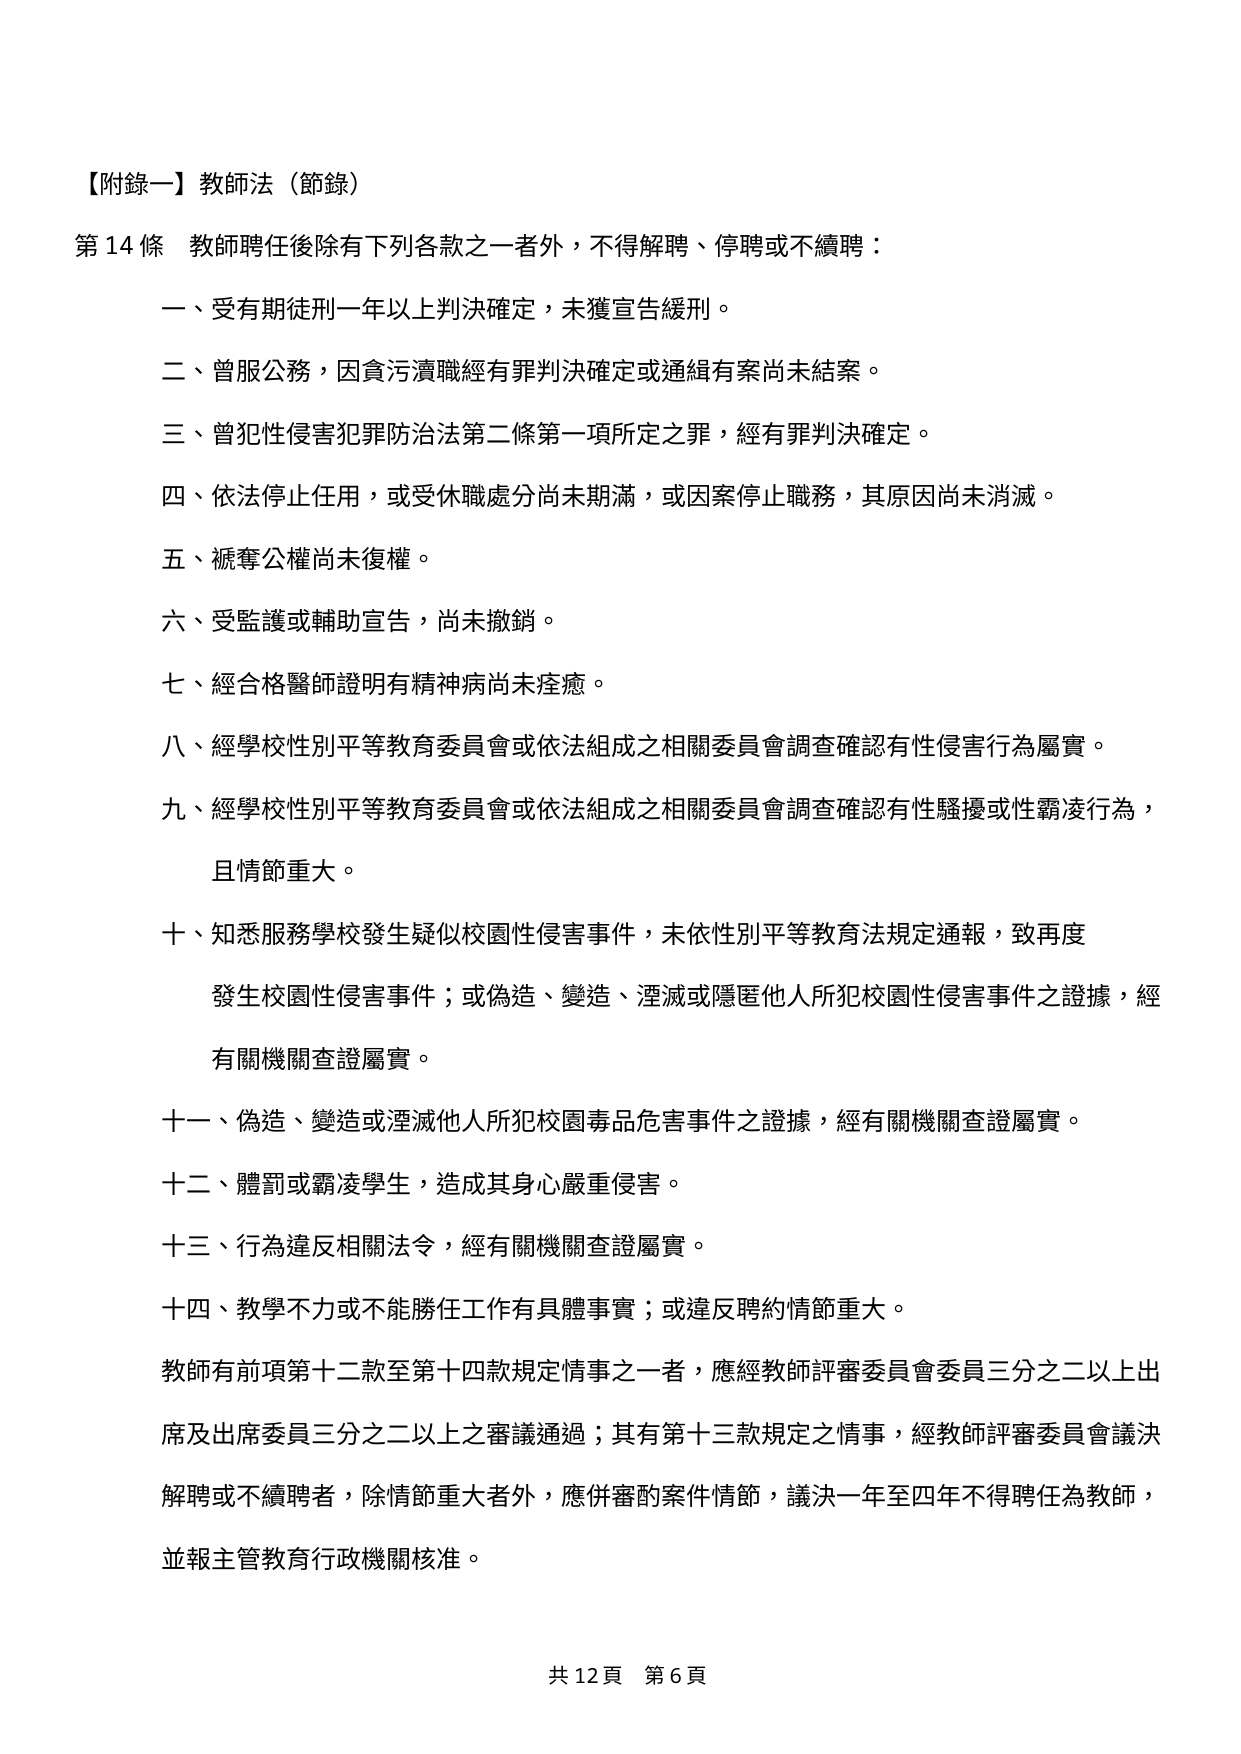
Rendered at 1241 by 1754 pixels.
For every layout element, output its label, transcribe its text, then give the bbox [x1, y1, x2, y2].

text 八、經學校性別平等教育委員會或依法組成之相關委員會調查確認有性侵害行為屬實。 [161, 703, 1181, 766]
text 第14條 教師聘任後除有下列各款之一者外，不得解聘、停聘或不續聘： [74, 203, 1181, 266]
text 十三、行為違反相關法令，經有關機關查證屬實。 [74, 1203, 1181, 1266]
text 十一、偽造、變造或湮滅他人所犯校園毒品危害事件之證據，經有關機關查證屬實。 [74, 1078, 1181, 1141]
text 【附錄一】教師法（節錄） [74, 141, 1181, 203]
text 四、依法停止任用，或受休職處分尚未期滿，或因案停止職務，其原因尚未消滅。 [74, 453, 1181, 516]
text 教師有前項第十二款至第十四款規定情事之一者，應經教師評審委員會委員三分之二以上出席及出席委員三分之二以上之審議通過；其有第十三款規定之情事，經教師評審委員會議決解聘或不續聘者，除情節重大者外，應併審酌案件情節，議決一年至四年不得聘任為教師，並報主管教育行政機關核准。 [161, 1328, 1181, 1578]
text 九、經學校性別平等教育委員會或依法組成之相關委員會調查確認有性騷擾或性霸凌行為，且情節重大。 [161, 766, 1181, 891]
text 三、曾犯性侵害犯罪防治法第二條第一項所定之罪，經有罪判決確定。 [74, 391, 1181, 453]
text 五、褫奪公權尚未復權。 [74, 516, 1181, 578]
text 十、知悉服務學校發生疑似校園性侵害事件，未依性別平等教育法規定通報，致再度 [99, 891, 1181, 953]
text 二、曾服公務，因貪污瀆職經有罪判決確定或通緝有案尚未結案。 [74, 328, 1181, 391]
text 發生校園性侵害事件；或偽造、變造、湮滅或隱匿他人所犯校園性侵害事件之證據，經有關機關查證屬實。 [211, 953, 1181, 1078]
text 一、受有期徒刑一年以上判決確定，未獲宣告緩刑。 [74, 266, 1181, 328]
text 七、經合格醫師證明有精神病尚未痊癒。 [74, 641, 1181, 703]
text 十四、教學不力或不能勝任工作有具體事實；或違反聘約情節重大。 [74, 1266, 1181, 1328]
text 六、受監護或輔助宣告，尚未撤銷。 [74, 578, 1181, 641]
text 十二、體罰或霸凌學生，造成其身心嚴重侵害。 [74, 1141, 1181, 1203]
